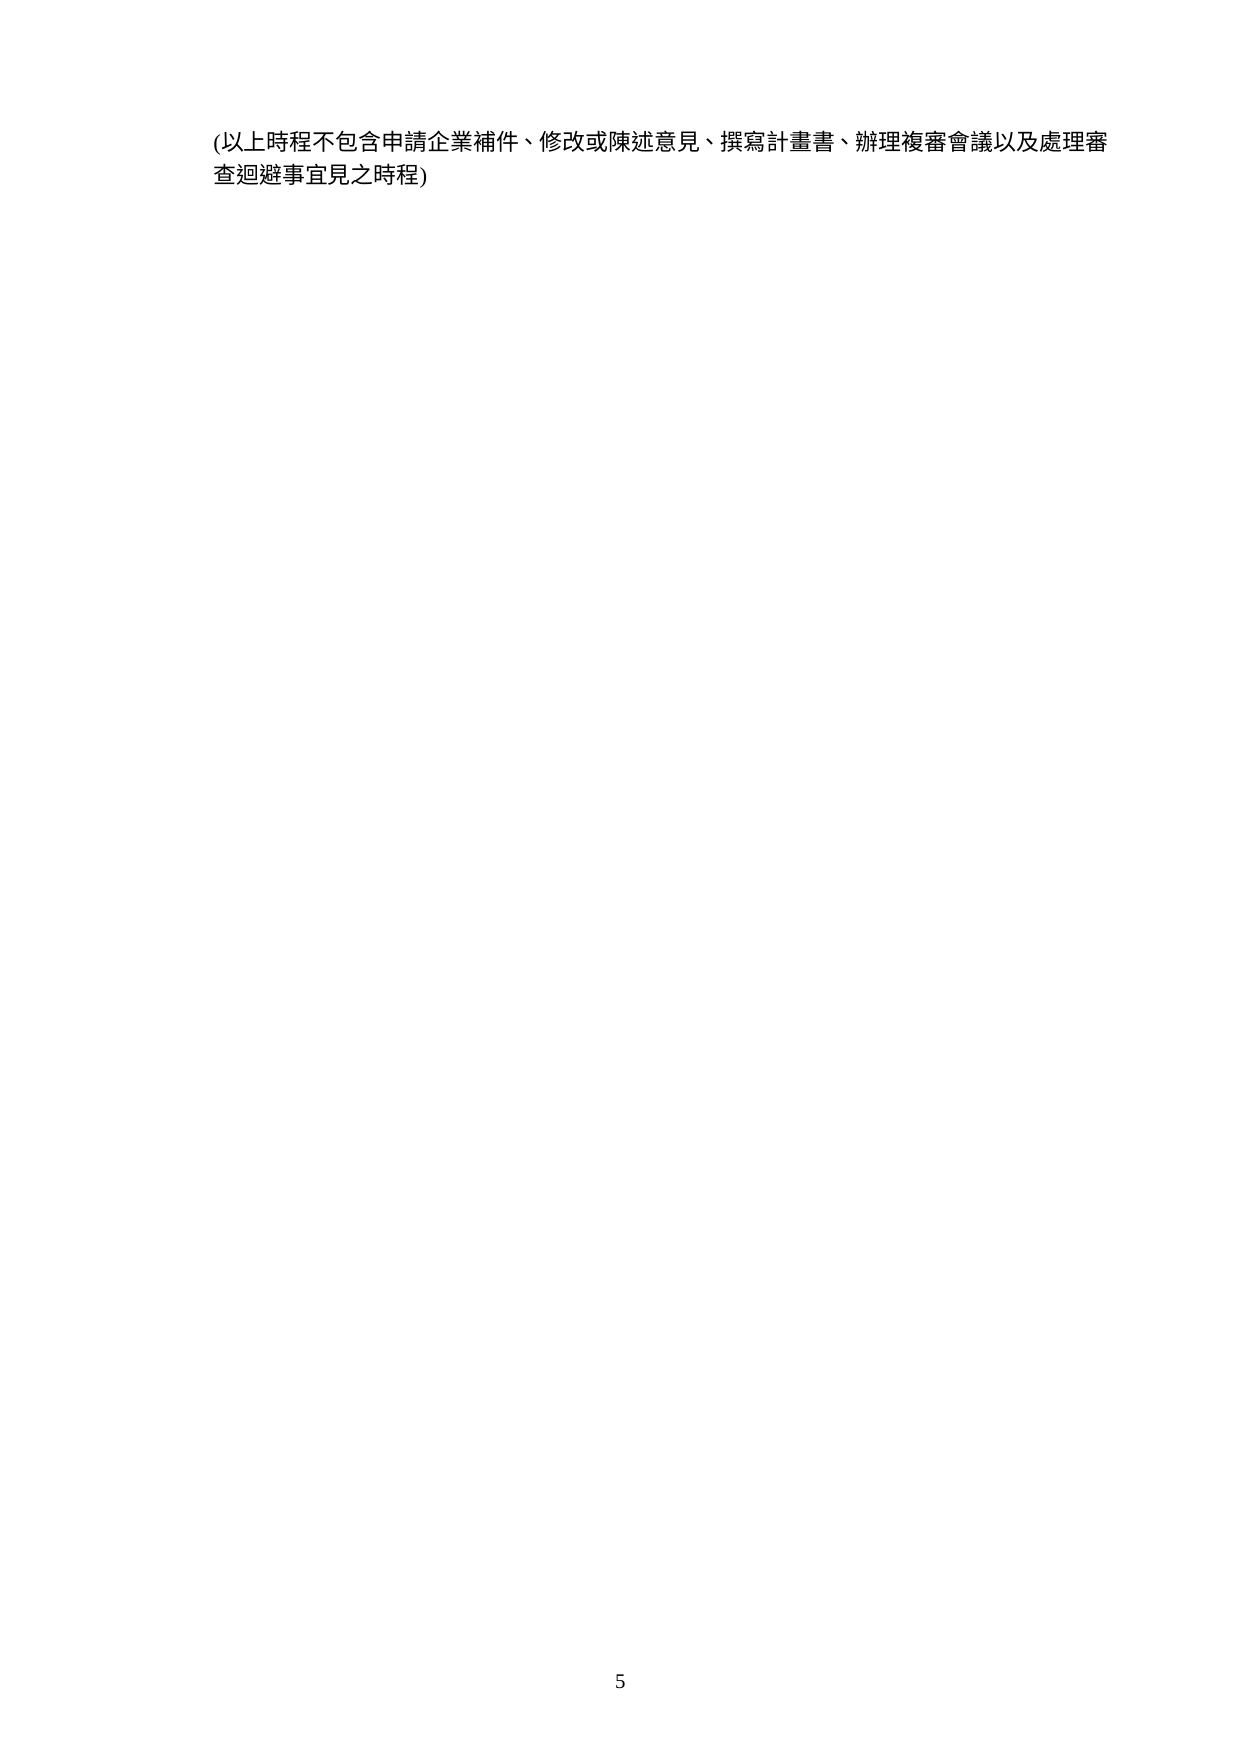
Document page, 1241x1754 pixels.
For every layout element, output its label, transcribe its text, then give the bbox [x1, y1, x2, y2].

text (註3)：審查作業時程：自申請收件起至審查完成函復結果，約需4個月；必要時，得延長1個月。(以上時程不包含申請企業補件、修改或陳述意見、撰寫計畫書、辦理複審會議以及處理審查迴避事宜見之時程) [133, 124, 1107, 191]
